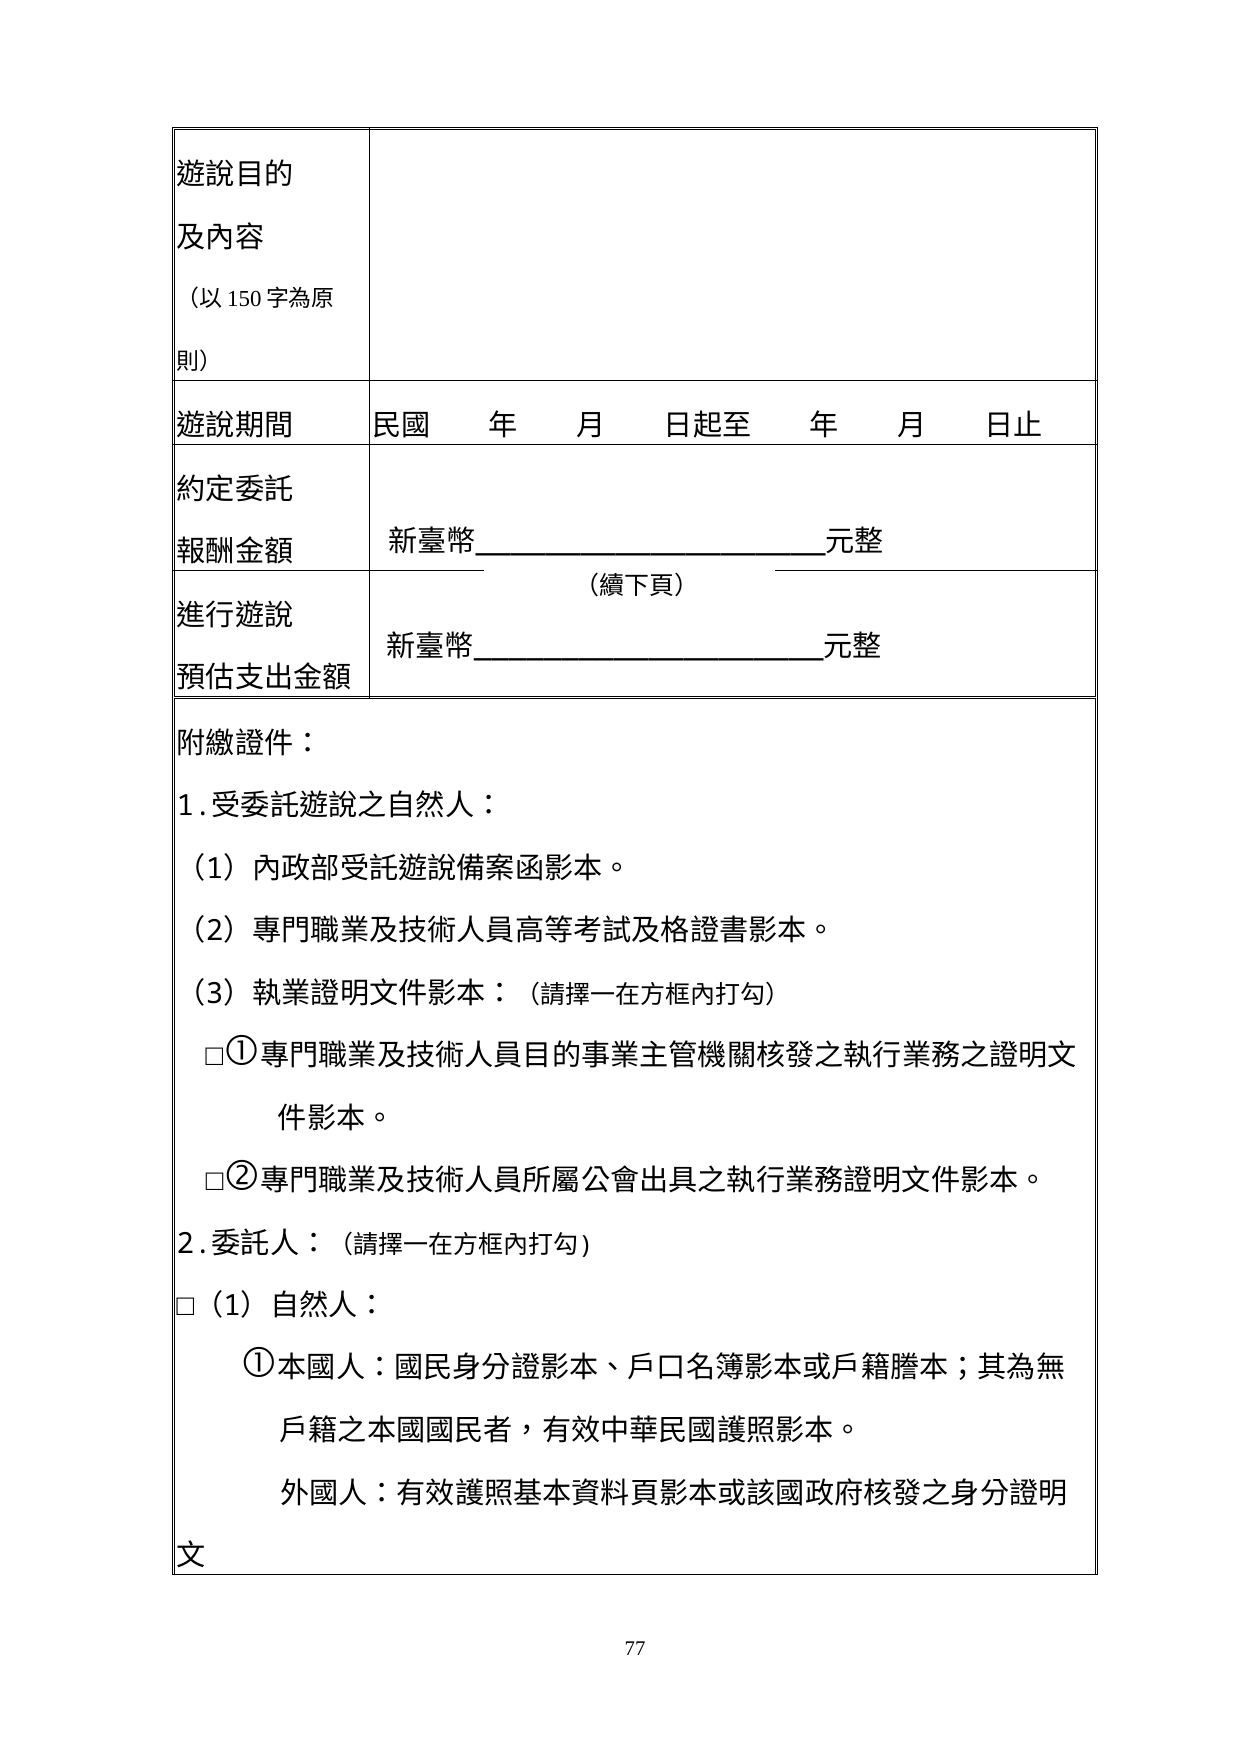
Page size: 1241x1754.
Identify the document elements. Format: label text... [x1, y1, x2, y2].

table_cell 進行遊說 預估支出金額 [175, 571, 369, 696]
table_cell 遊說期間 [175, 381, 369, 444]
table_cell 約定委託 報酬金額 [175, 445, 369, 570]
table_cell [370, 130, 1095, 380]
table_cell 民國 年 月 日起至 年 月 日止 [370, 381, 1095, 444]
table_cell 附繳證件： 1.受委託遊說之自然人： （1）內政部受託遊說備案函影本。 （2）專門職業及技術人員高等考試及格證書影本。 （3）執業證明文件影本：（請擇一在方框內打勾） □專門職業及技術人員目的事業主管機關核發之執行業務之證明文件影本。 □專門職業及技術人員所屬公會出具之執行業務證明文件影本。 2.委託人：（請擇一在方框內打勾) □（1）自然人： 本國人：國民身分證影本、戶口名簿影本或戶籍謄本；其為無戶籍之本國國民者，有效中華民國護照影本。 外國人：有效護照基本資料頁影本或該國政府核發之身分證明文 [175, 699, 1095, 1574]
table_cell 遊說目的 及內容 （以150字為原則） [175, 130, 369, 380]
table_cell 新臺幣____________________元整 [370, 445, 1095, 605]
table_cell 新臺幣____________________元整 [370, 571, 1095, 696]
